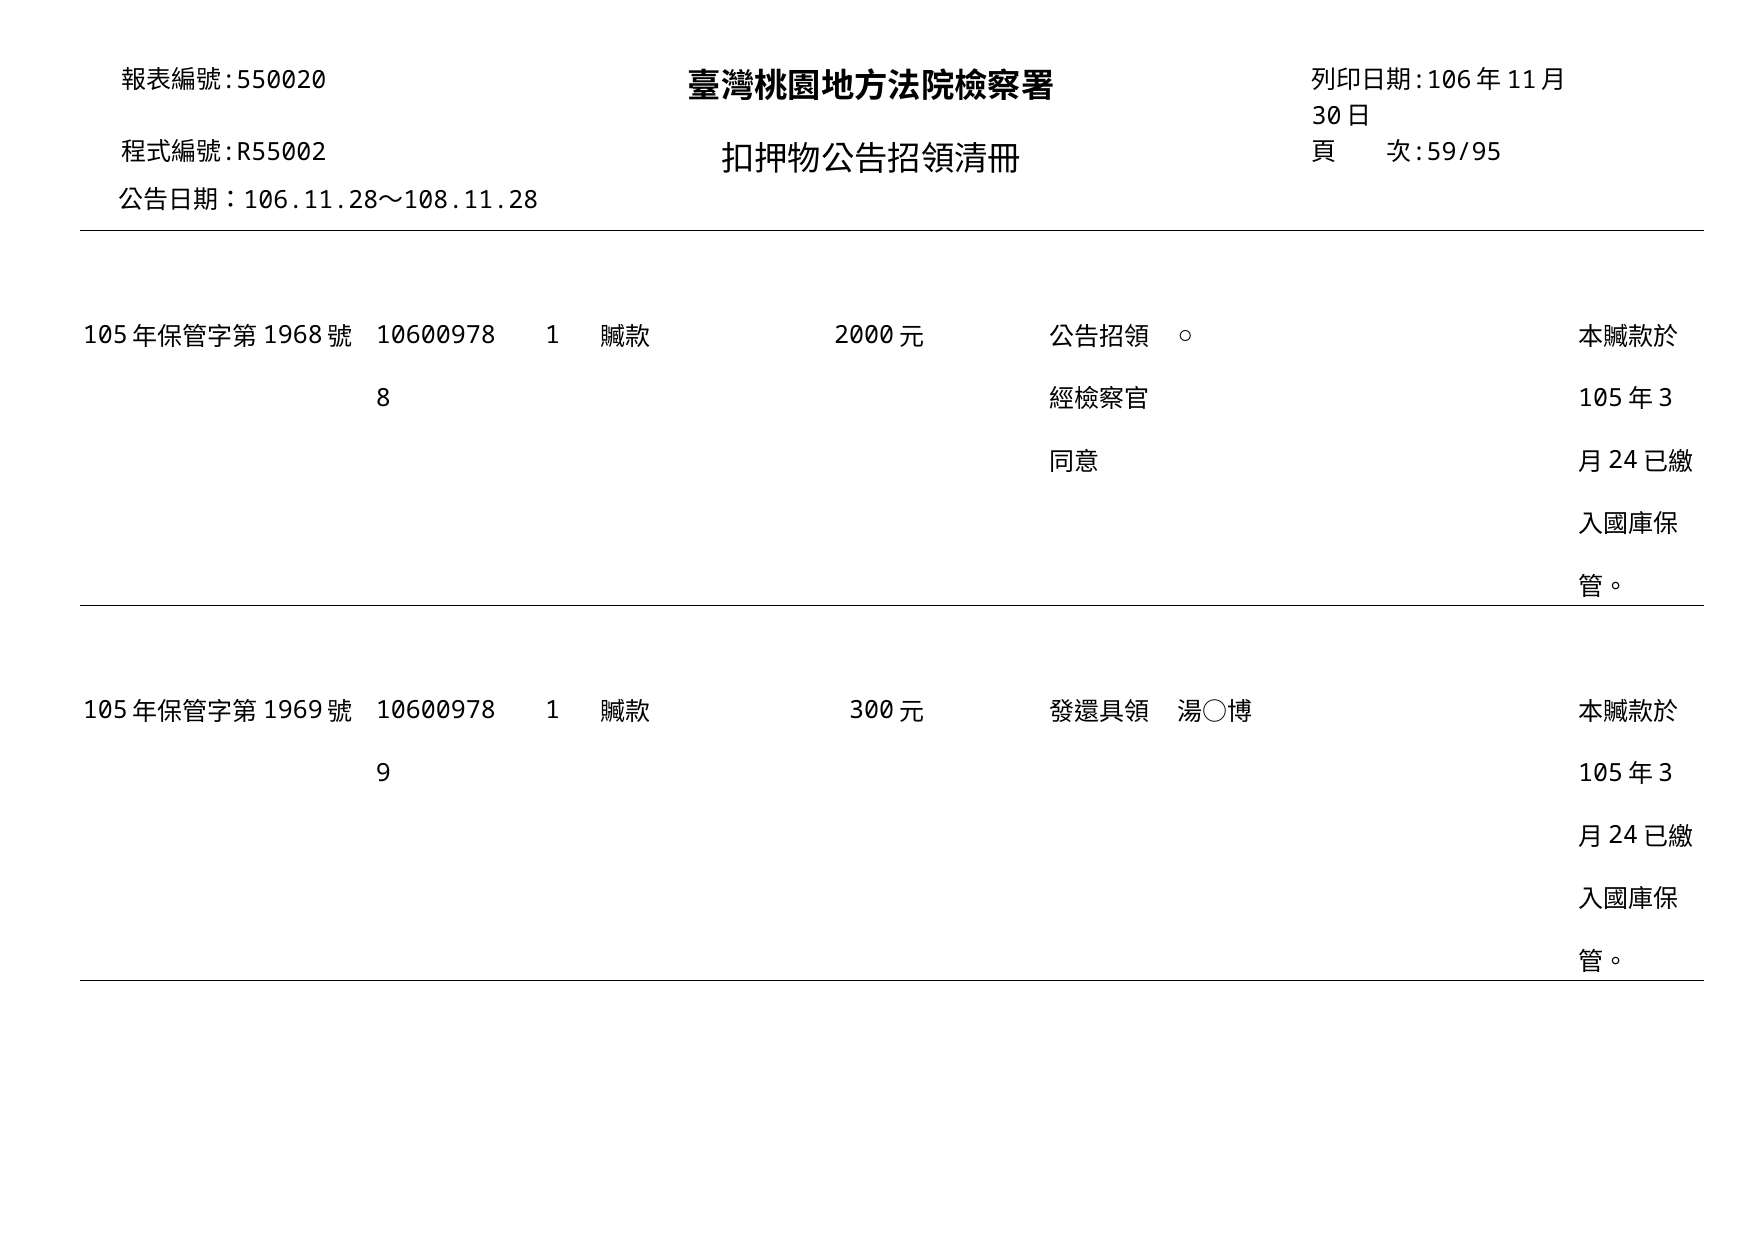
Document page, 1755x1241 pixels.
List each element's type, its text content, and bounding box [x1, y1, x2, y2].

table_cell 300元 [808, 606, 927, 980]
table_cell 1 [507, 231, 597, 605]
table_cell [1317, 606, 1575, 980]
table_cell ○ [1175, 231, 1317, 605]
table_cell 105年保管字第1969號 [80, 606, 373, 980]
table_cell 106009789 [373, 606, 507, 980]
table_cell [927, 231, 1046, 605]
table_cell 106009788 [373, 231, 507, 605]
table_cell [1317, 231, 1575, 605]
table_cell 贓款 [597, 231, 807, 605]
table_cell 本贓款於105年3月24已繳入國庫保管。 [1575, 231, 1704, 605]
table_cell [927, 606, 1046, 980]
table_cell 贓款 [597, 606, 807, 980]
table_cell 2000元 [808, 231, 927, 605]
table_cell 發還具領 [1046, 606, 1175, 980]
table_cell 本贓款於105年3月24已繳入國庫保管。 [1575, 606, 1704, 980]
table_cell 105年保管字第1968號 [80, 231, 373, 605]
table_cell 湯○博 [1175, 606, 1317, 980]
table_cell 公告招領經檢察官同意 [1046, 231, 1175, 605]
table_cell 1 [507, 606, 597, 980]
